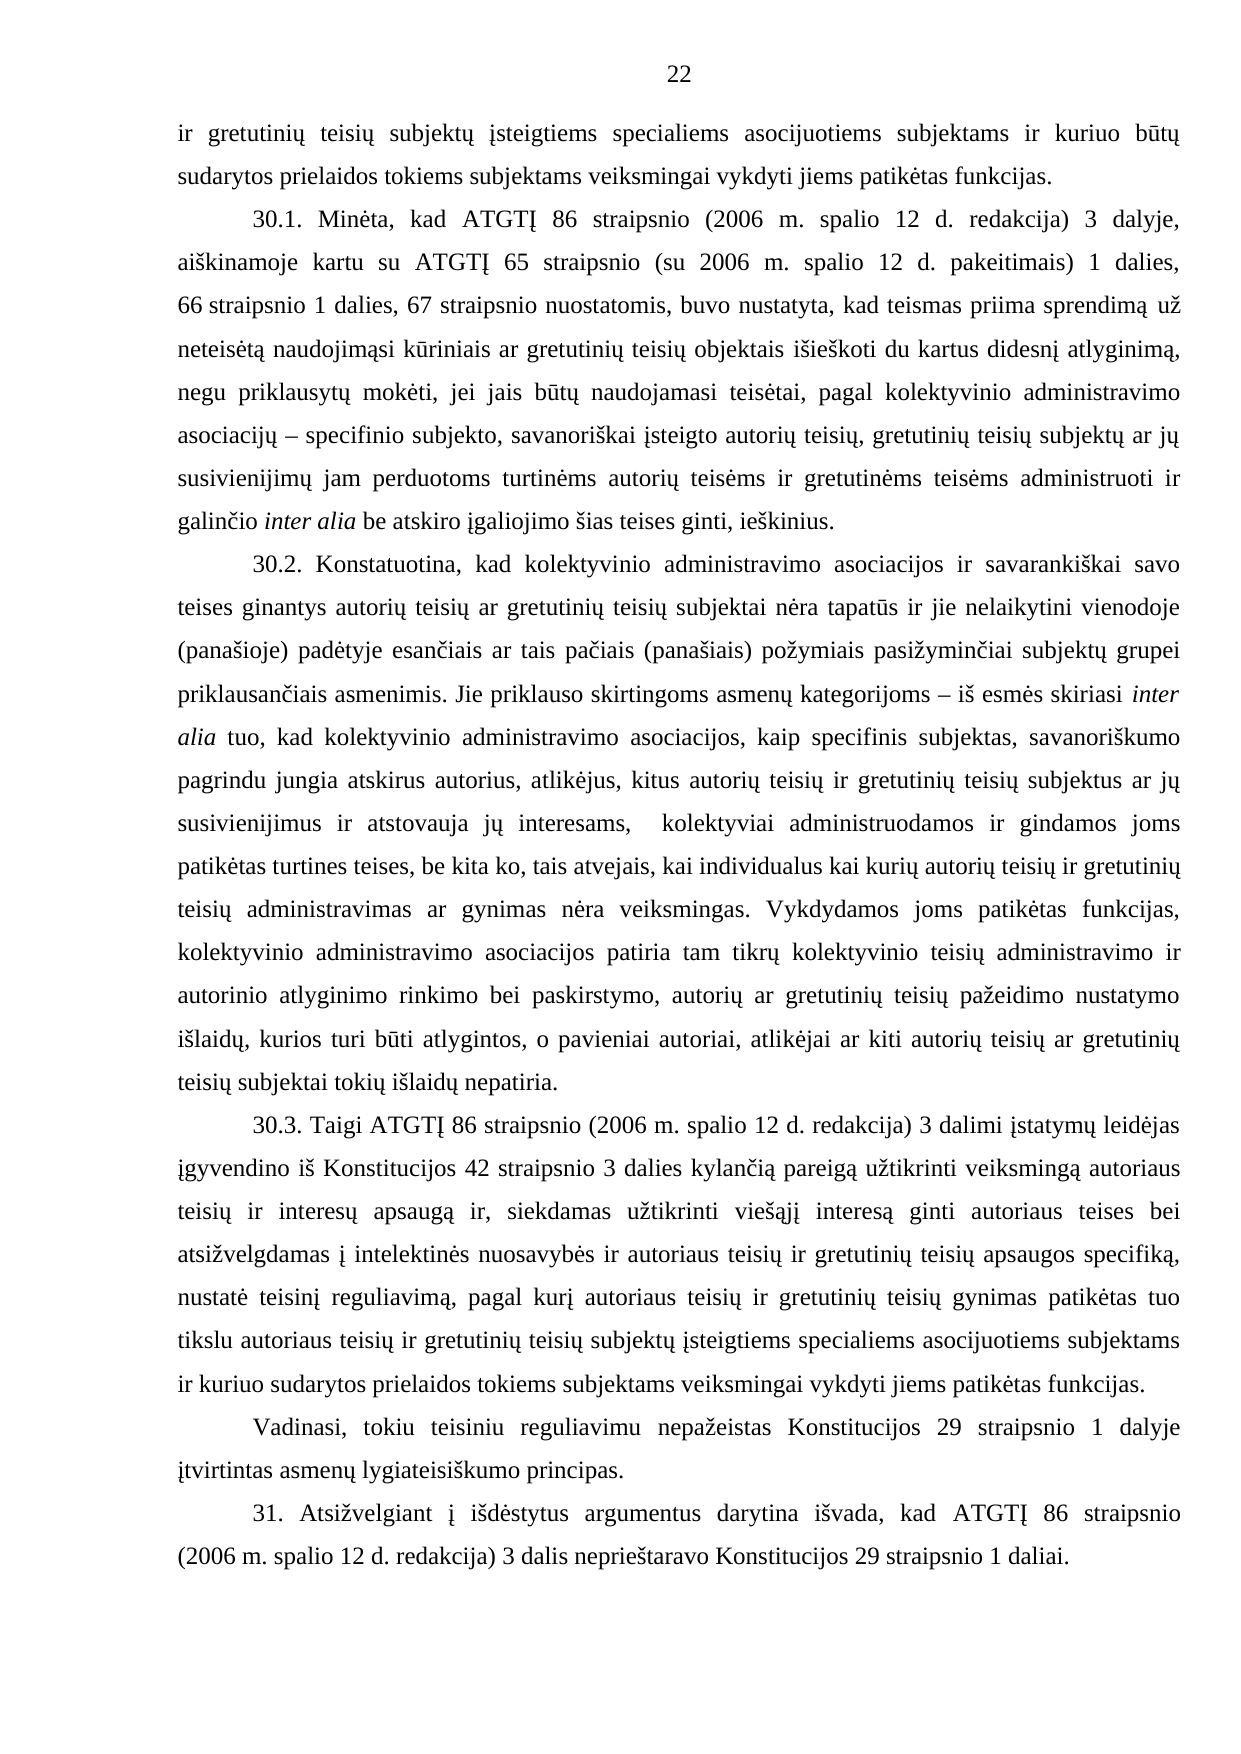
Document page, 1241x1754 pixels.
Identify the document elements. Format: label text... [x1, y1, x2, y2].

text 30.1. Minėta, kad ATGTĮ 86 straipsnio (2006 m. spalio 12 d. redakcija) 3 dalyje, aiškinamoje kartu su ATGTĮ 65 straipsnio (su 2006 m. spalio 12 d. pakeitimais) 1 dalies, 66 straipsnio 1 dalies, 67 straipsnio nuostatomis, buvo nustatyta, kad teismas priima sprendimą už neteisėtą naudojimąsi kūriniais ar gretutinių teisių objektais išieškoti du kartus didesnį atlyginimą, negu priklausytų mokėti, jei jais būtų naudojamasi teisėtai, pagal kolektyvinio administravimo asociacijų – specifinio subjekto, savanoriškai įsteigto autorių teisių, gretutinių teisių subjektų ar jų susivienijimų jam perduotoms turtinėms autorių teisėms ir gretutinėms teisėms administruoti ir galinčio inter alia be atskiro įgaliojimo šias teises ginti, ieškinius. [177, 204, 1181, 535]
text 30.3. Taigi ATGTĮ 86 straipsnio (2006 m. spalio 12 d. redakcija) 3 dalimi įstatymų leidėjas įgyvendino iš Konstitucijos 42 straipsnio 3 dalies kylančią pareigą užtikrinti veiksmingą autoriaus teisių ir interesų apsaugą ir, siekdamas užtikrinti viešąjį interesą ginti autoriaus teises bei atsižvelgdamas į intelektinės nuosavybės ir autoriaus teisių ir gretutinių teisių apsaugos specifiką, nustatė teisinį reguliavimą, pagal kurį autoriaus teisių ir gretutinių teisių gynimas patikėtas tuo tikslu autoriaus teisių ir gretutinių teisių subjektų įsteigtiems specialiems asocijuotiems subjektams ir kuriuo sudarytos prielaidos tokiems subjektams veiksmingai vykdyti jiems patikėtas funkcijas. [177, 1110, 1181, 1397]
text 31. Atsižvelgiant į išdėstytus argumentus darytina išvada, kad ATGTĮ 86 straipsnio (2006 m. spalio 12 d. redakcija) 3 dalis neprieštaravo Konstitucijos 29 straipsnio 1 daliai. [177, 1498, 1181, 1570]
text 30.2. Konstatuotina, kad kolektyvinio administravimo asociacijos ir savarankiškai savo teises ginantys autorių teisių ar gretutinių teisių subjektai nėra tapatūs ir jie nelaikytini vienodoje (panašioje) padėtyje esančiais ar tais pačiais (panašiais) požymiais pasižyminčiai subjektų grupei priklausančiais asmenimis. Jie priklauso skirtingoms asmenų kategorijoms – iš esmės skiriasi inter alia tuo, kad kolektyvinio administravimo asociacijos, kaip specifinis subjektas, savanoriškumo pagrindu jungia atskirus autorius, atlikėjus, kitus autorių teisių ir gretutinių teisių subjektus ar jų susivienijimus ir atstovauja jų interesams, kolektyviai administruodamos ir gindamos joms patikėtas turtines teises, be kita ko, tais atvejais, kai individualus kai kurių autorių teisių ir gretutinių teisių administravimas ar gynimas nėra veiksmingas. Vykdydamos joms patikėtas funkcijas, kolektyvinio administravimo asociacijos patiria tam tikrų kolektyvinio teisių administravimo ir autorinio atlyginimo rinkimo bei paskirstymo, autorių ar gretutinių teisių pažeidimo nustatymo išlaidų, kurios turi būti atlygintos, o pavieniai autoriai, atlikėjai ar kiti autorių teisių ar gretutinių teisių subjektai tokių išlaidų nepatiria. [177, 549, 1181, 1096]
text Vadinasi, tokiu teisiniu reguliavimu nepažeistas Konstitucijos 29 straipsnio 1 dalyje įtvirtintas asmenų lygiateisiškumo principas. [177, 1412, 1181, 1484]
text ir gretutinių teisių subjektų įsteigtiems specialiems asocijuotiems subjektams ir kuriuo būtų sudarytos prielaidos tokiems subjektams veiksmingai vykdyti jiems patikėtas funkcijas. [177, 118, 1181, 190]
